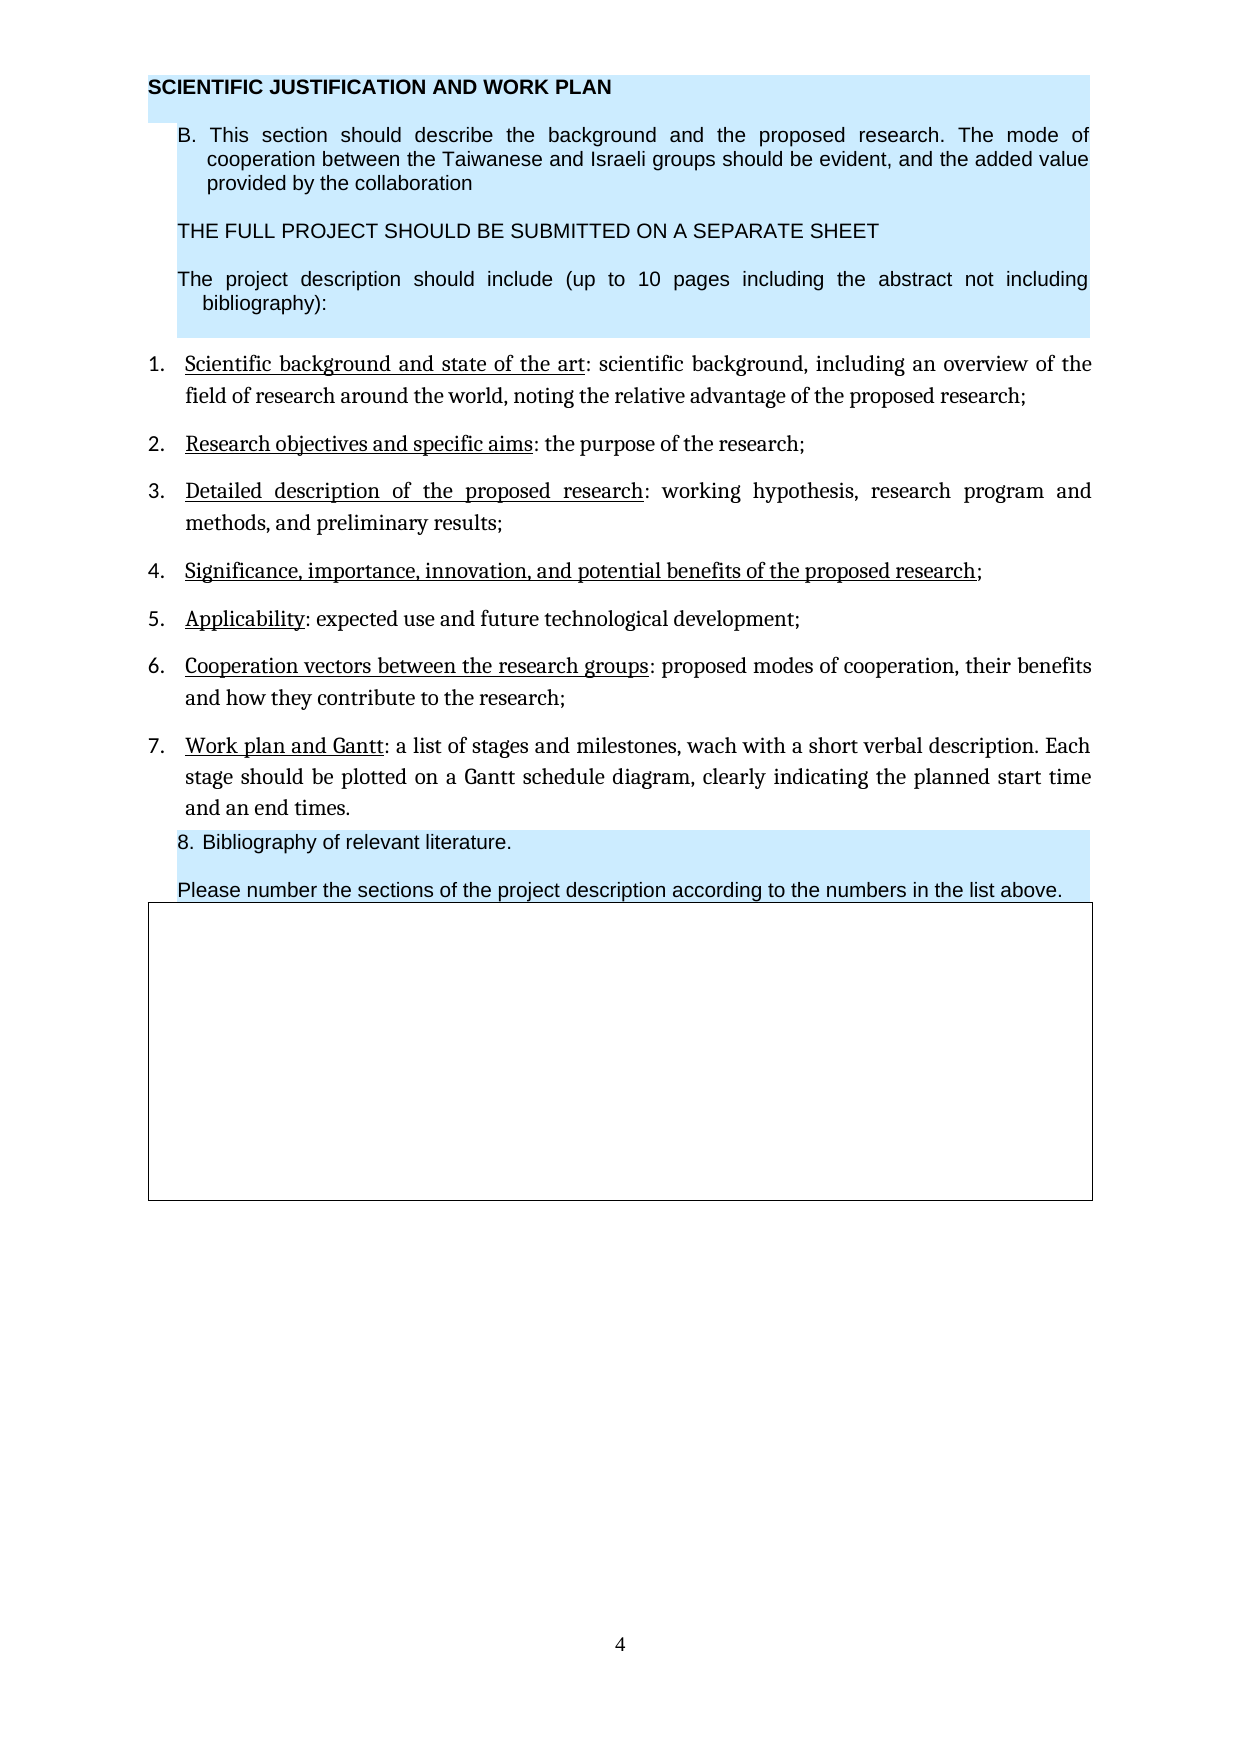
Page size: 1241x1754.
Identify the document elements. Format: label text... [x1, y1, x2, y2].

list Work plan and Gantt: a list of stages and milestones, wach with a short verbal description. Each stage should be plotted on a Gantt schedule diagram, clearly indicating the planned start time and an end times. [148, 728, 1093, 822]
text The project description should include (up to 10 pages including the abstract not including bibliography): [177, 267, 1090, 314]
list Detailed description of the proposed research: working hypothesis, research program and methods, and preliminary results; [148, 474, 1093, 536]
text scientific justification and work plan [148, 75, 1090, 99]
list Cooperation vectors between the research groups: proposed modes of cooperation, their benefits and how they contribute to the research; [148, 649, 1093, 711]
text Please number the sections of the project description according to the numbers in the list above. [177, 878, 1090, 902]
list Significance, importance, innovation, and potential benefits of the proposed research; [148, 553, 1093, 584]
list Scientific background and state of the art: scientific background, including an overview of the field of research around the world, noting the relative advantage of the proposed research; [148, 347, 1093, 409]
list Bibliography of relevant literature. [202, 830, 1090, 854]
text The full project should be submitted on A separate sheet [177, 219, 1090, 243]
text B. This section should describe the background and the proposed research. The mode of cooperation between the Taiwanese and Israeli groups should be evident, and the added value provided by the collaboration [177, 123, 1090, 195]
list Applicability: expected use and future technological development; [148, 601, 1093, 632]
list Research objectives and specific aims: the purpose of the research; [148, 426, 1093, 457]
